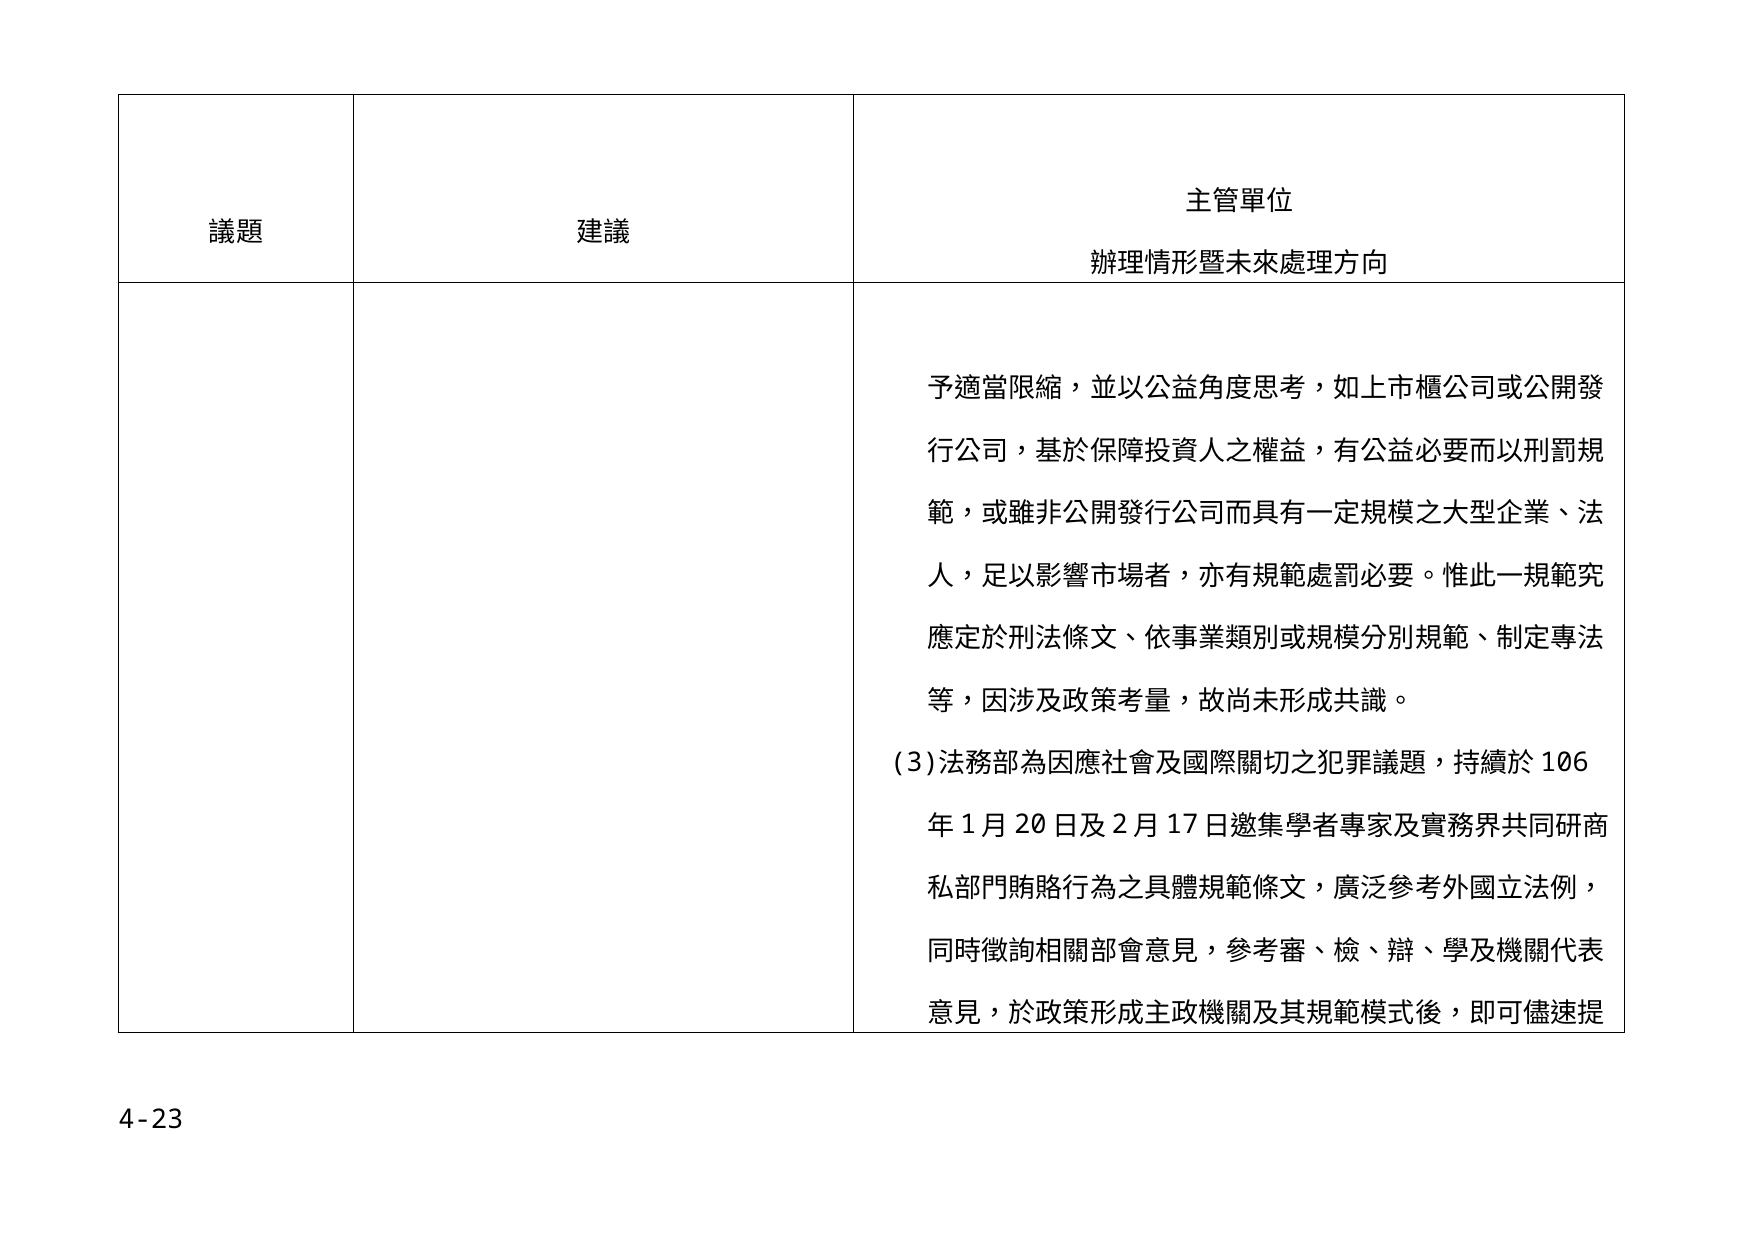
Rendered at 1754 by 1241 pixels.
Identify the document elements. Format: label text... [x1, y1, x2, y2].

table_cell 予適當限縮，並以公益角度思考，如上市櫃公司或公開發行公司，基於保障投資人之權益，有公益必要而以刑罰規範，或雖非公開發行公司而具有一定規模之大型企業、法人，足以影響市場者，亦有規範處罰必要。惟此一規範究應定於刑法條文、依事業類別或規模分別規範、制定專法等，因涉及政策考量，故尚未形成共識。 (3)法務部為因應社會及國際關切之犯罪議題，持續於106年1月20日及2月17日邀集學者專家及實務界共同研商私部門賄賂行為之具體規範條文，廣泛參考外國立法例，同時徵詢相關部會意見，參考審、檢、辯、學及機關代表意見，於政策形成主政機關及其規範模式後，即可儘速提 [854, 283, 1624, 1032]
table_cell [119, 283, 353, 1032]
table_cell [354, 283, 853, 1032]
table_header 建議 [354, 95, 853, 282]
table_header 主管單位 辦理情形暨未來處理方向 [854, 95, 1624, 282]
table_header 議題 [119, 95, 353, 282]
